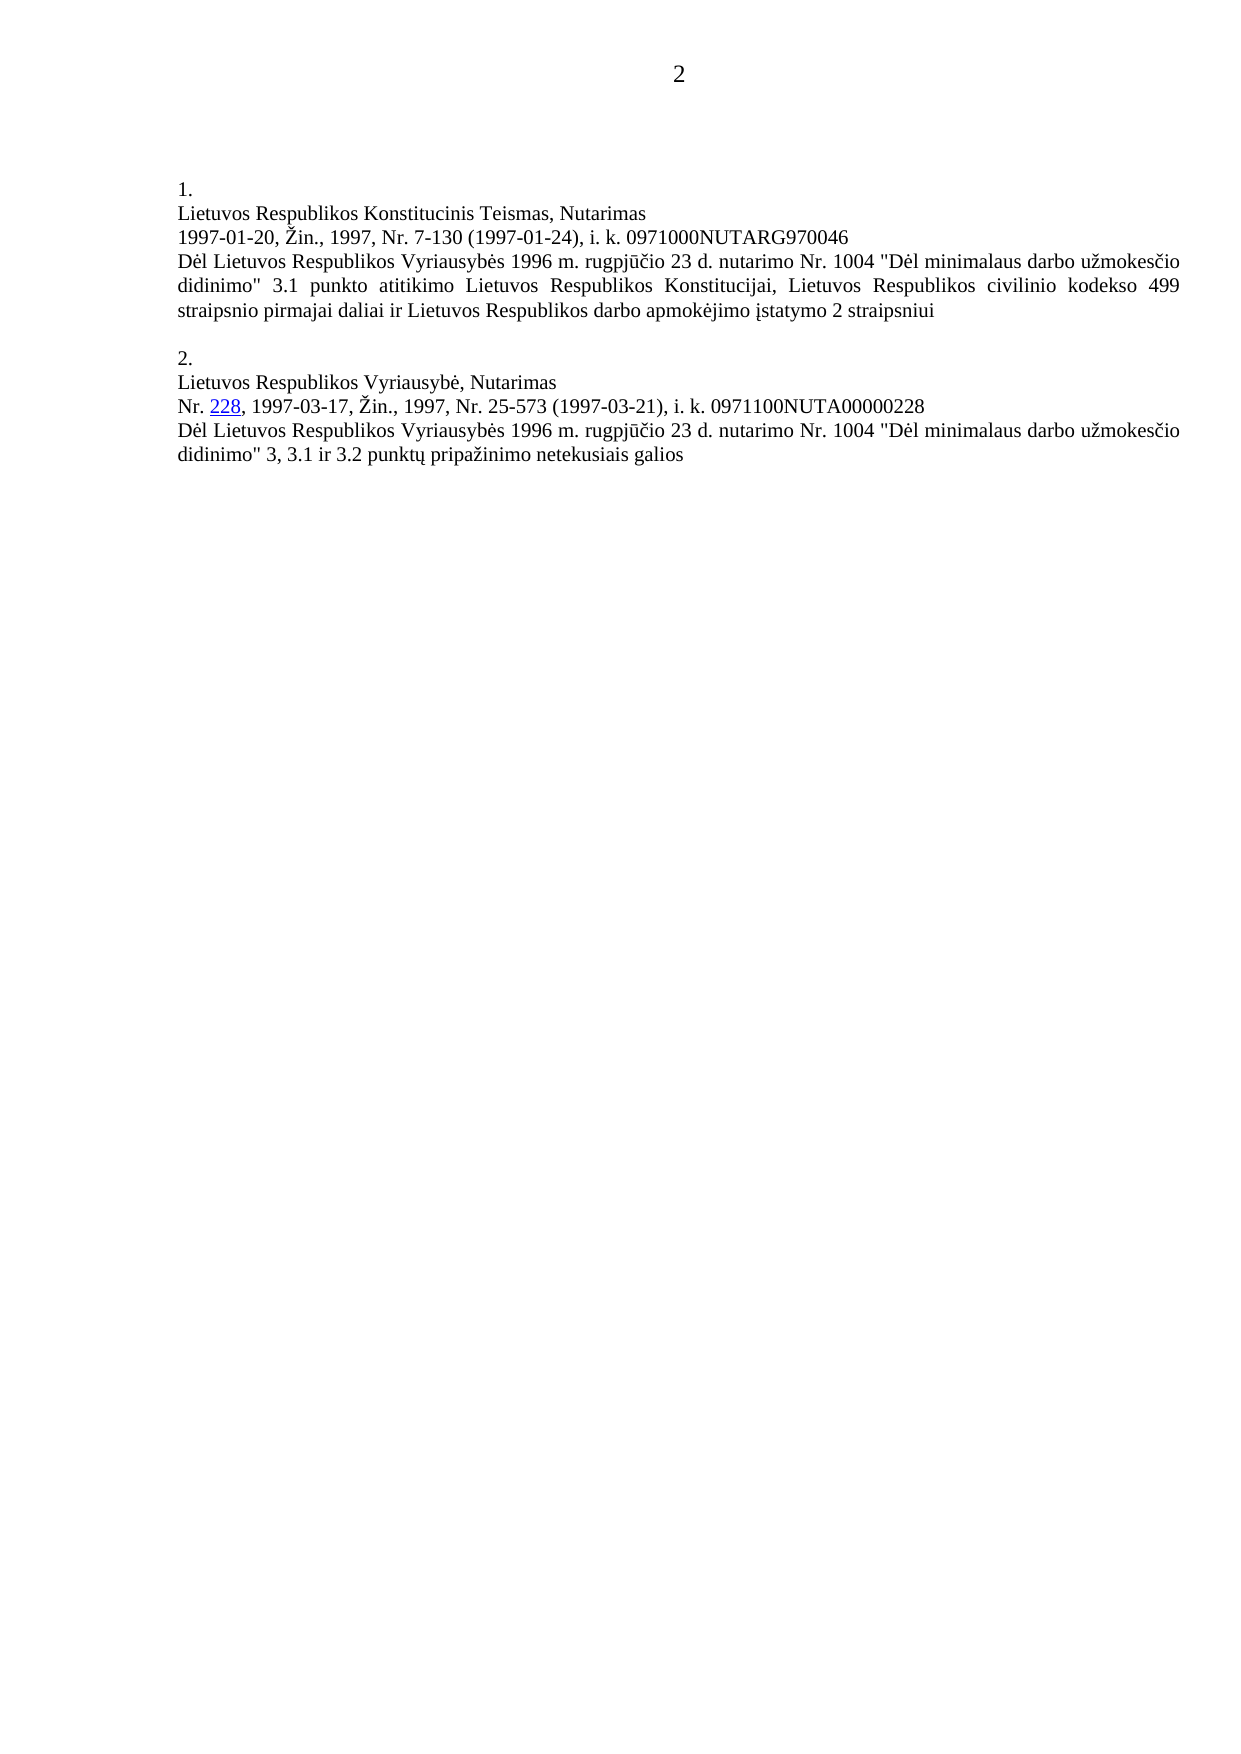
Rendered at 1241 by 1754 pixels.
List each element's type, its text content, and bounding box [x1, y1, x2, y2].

text 2. [177, 346, 1181, 370]
text Lietuvos Respublikos Vyriausybė, Nutarimas [177, 370, 1181, 394]
text Dėl Lietuvos Respublikos Vyriausybės 1996 m. rugpjūčio 23 d. nutarimo Nr. 1004 "Dėl minimalaus darbo užmokesčio didinimo" 3, 3.1 ir 3.2 punktų pripažinimo netekusiais galios [177, 418, 1181, 466]
text 1997-01-20, Žin., 1997, Nr. 7-130 (1997-01-24), i. k. 0971000NUTARG970046 [177, 225, 1181, 249]
text 1. [177, 177, 1181, 201]
text Dėl Lietuvos Respublikos Vyriausybės 1996 m. rugpjūčio 23 d. nutarimo Nr. 1004 "Dėl minimalaus darbo užmokesčio didinimo" 3.1 punkto atitikimo Lietuvos Respublikos Konstitucijai, Lietuvos Respublikos civilinio kodekso 499 straipsnio pirmajai daliai ir Lietuvos Respublikos darbo apmokėjimo įstatymo 2 straipsniui [177, 249, 1181, 322]
text Nr. 228, 1997-03-17, Žin., 1997, Nr. 25-573 (1997-03-21), i. k. 0971100NUTA00000228 [177, 394, 1181, 418]
text Lietuvos Respublikos Konstitucinis Teismas, Nutarimas [177, 201, 1181, 225]
